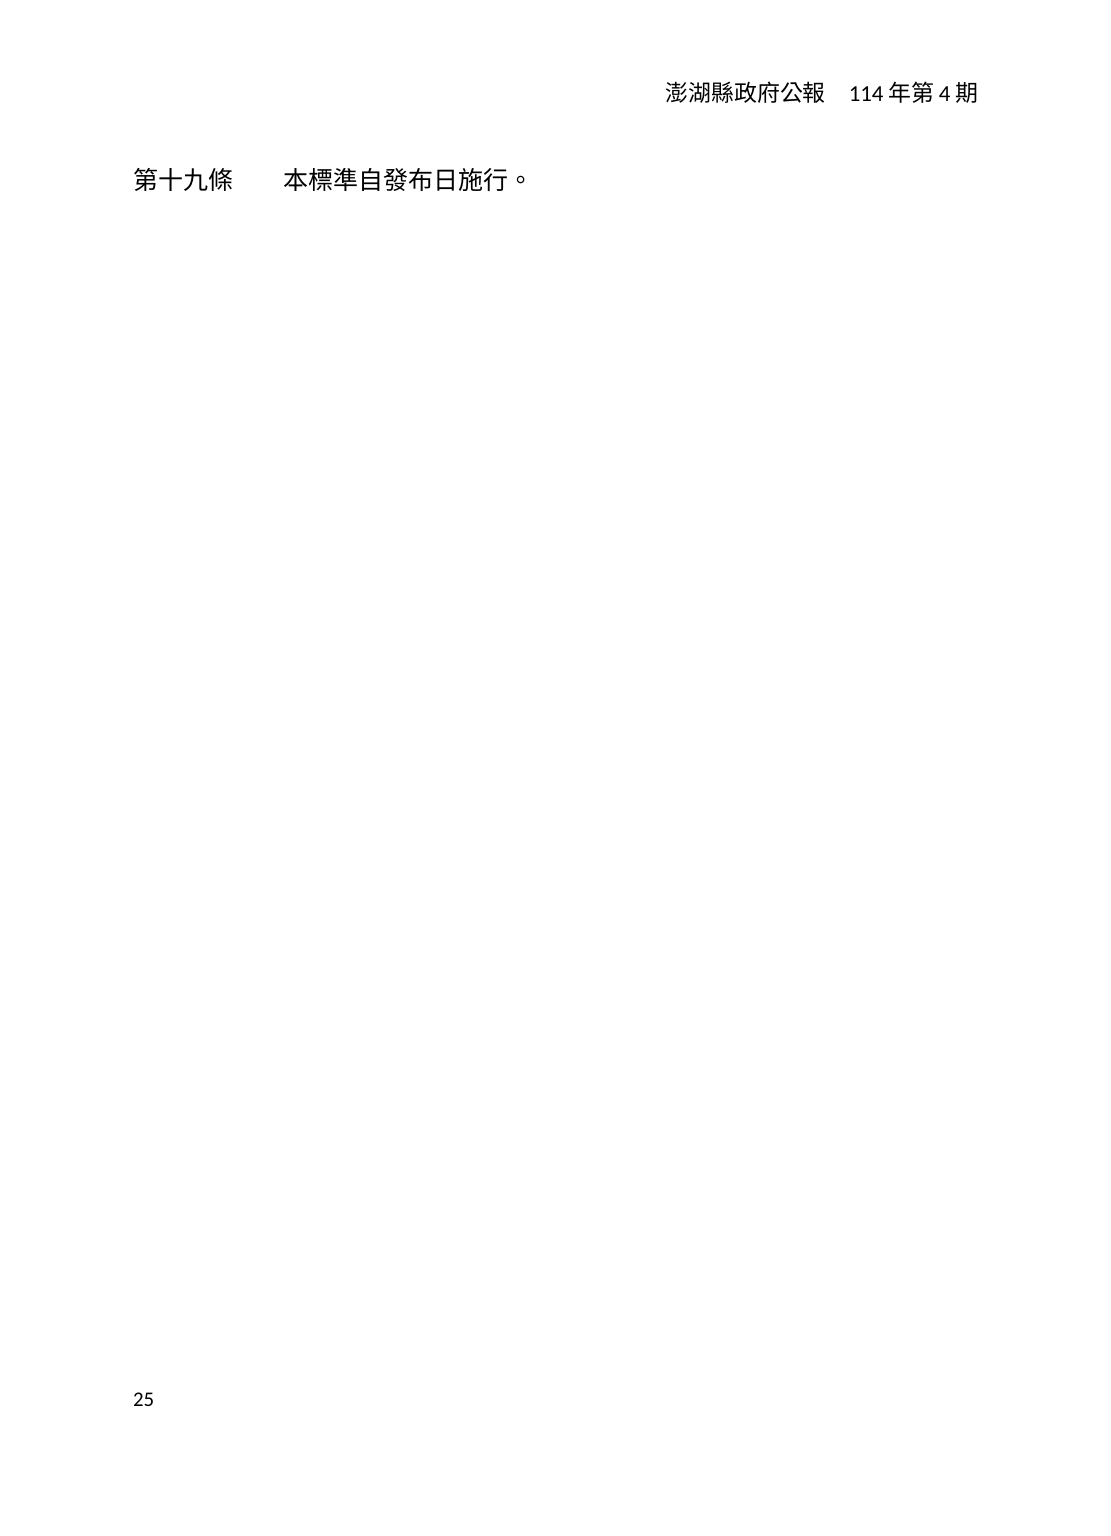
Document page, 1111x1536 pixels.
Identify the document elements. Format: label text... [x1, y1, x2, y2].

text 第十九條 本標準自發布日施行。 [133, 159, 977, 197]
